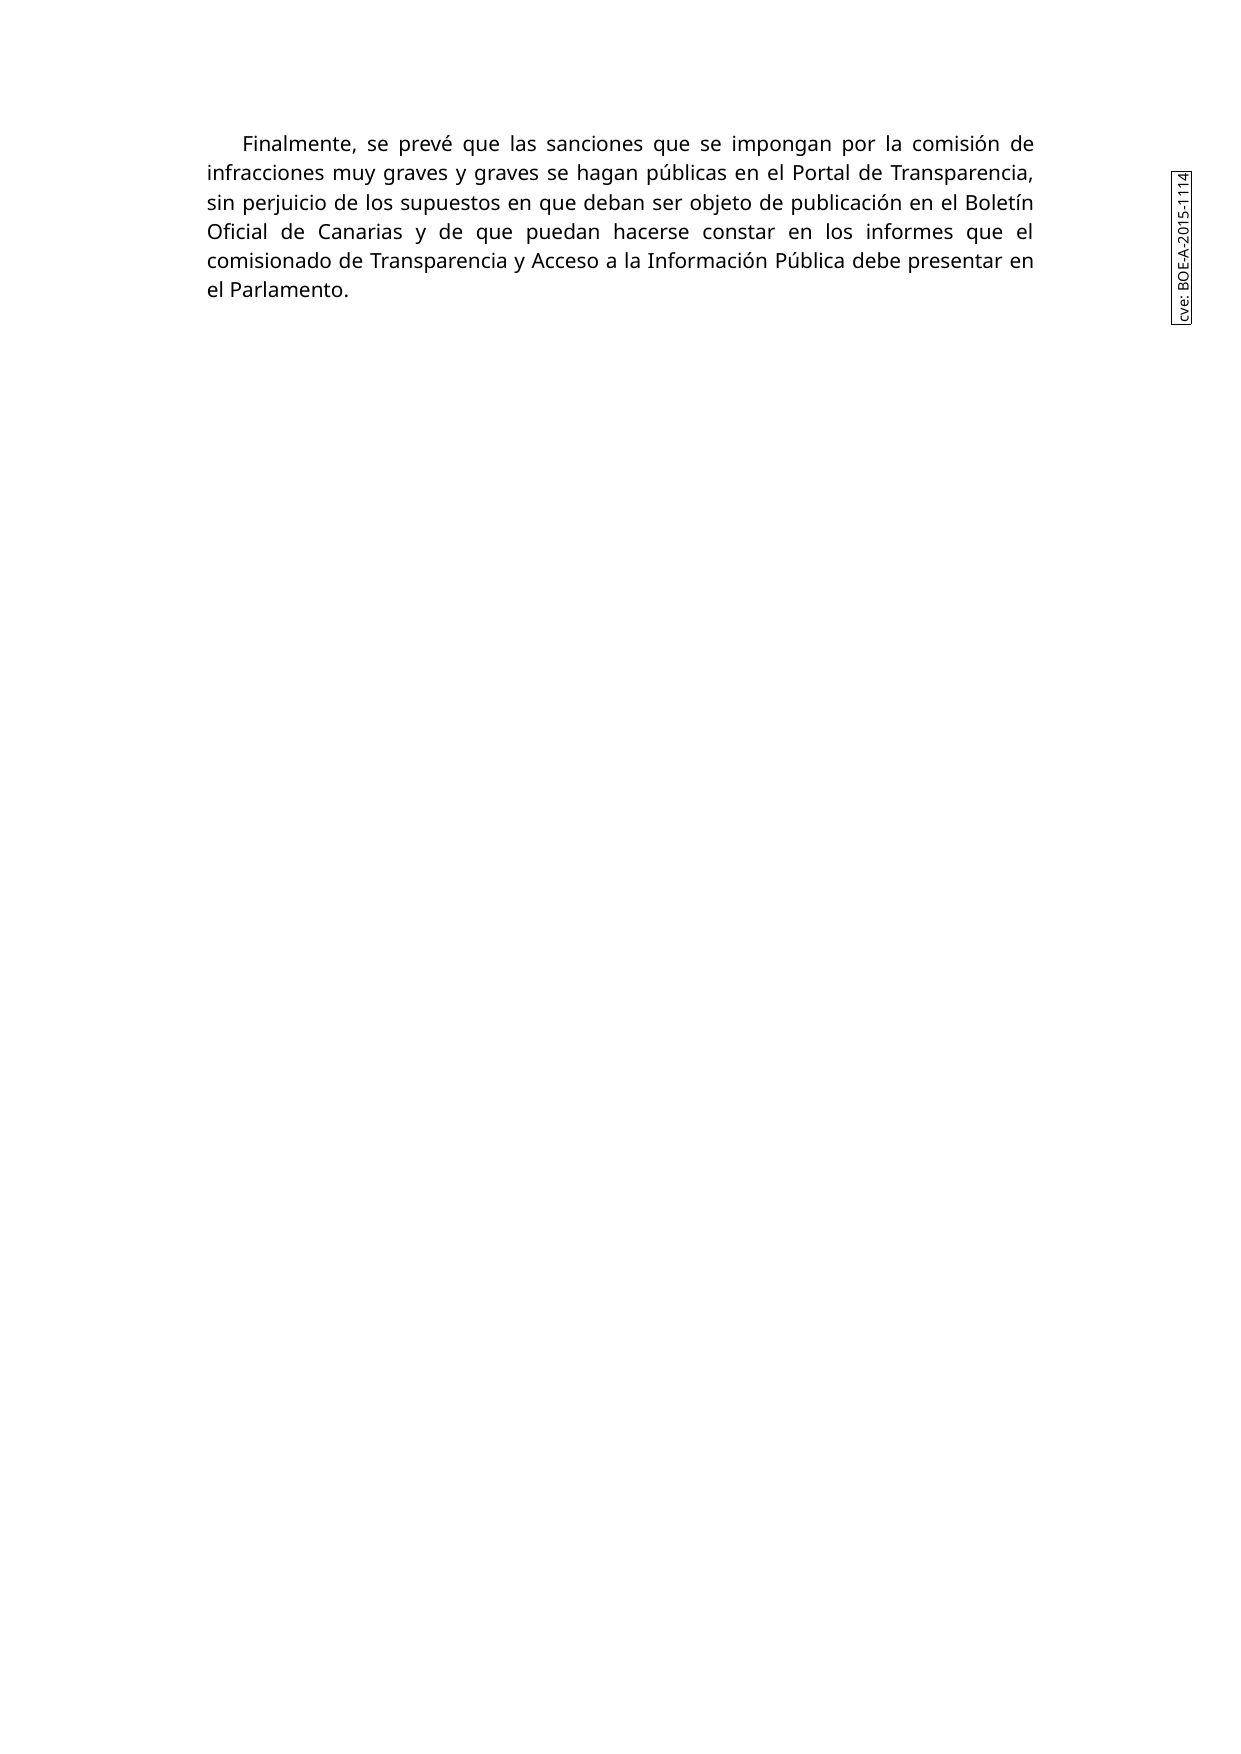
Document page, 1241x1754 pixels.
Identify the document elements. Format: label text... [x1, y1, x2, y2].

text Finalmente, se prevé que las sanciones que se impongan por la comisión de infracciones muy graves y graves se hagan públicas en el Portal de Transparencia, sin perjuicio de los supuestos en que deban ser objeto de publicación en el Boletín Oficial de Canarias y de que puedan hacerse constar en los informes que el comisionado de Transparencia y Acceso a la Información Pública debe presentar en el Parlamento. [207, 129, 1034, 304]
text cve: BOE-A-2015-1114 [1173, 173, 1191, 322]
